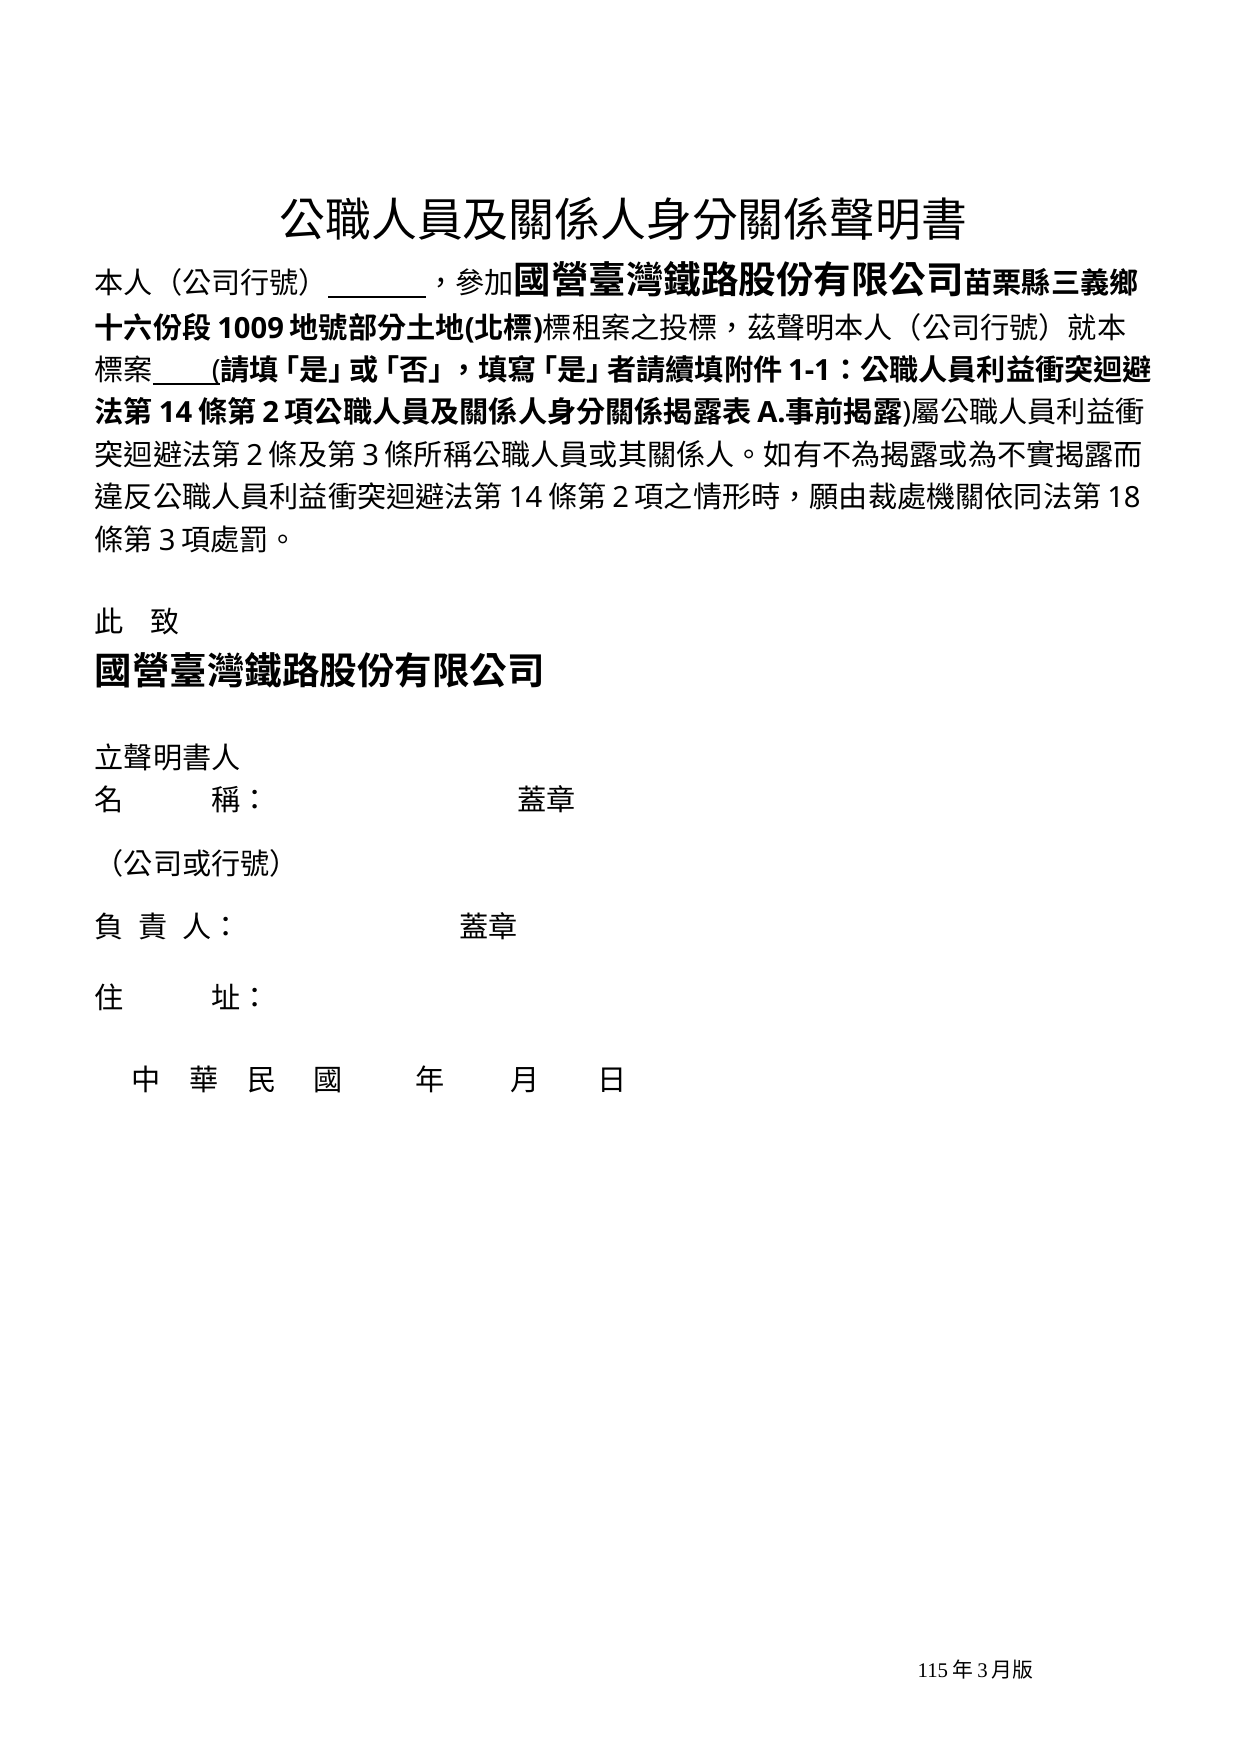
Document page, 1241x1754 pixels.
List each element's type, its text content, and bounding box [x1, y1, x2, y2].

text 負 責 人： 蓋章 [94, 904, 1152, 946]
text （公司或行號） [94, 840, 1152, 883]
text 中 華 民 國 年 月 日 [94, 1057, 1152, 1099]
text 國營臺灣鐵路股份有限公司 [94, 641, 1152, 695]
text 本人（公司行號） ，參加國營臺灣鐵路股份有限公司苗栗縣三義鄉十六份段1009地號部分土地(北標)標租案之投標，茲聲明本人（公司行號）就本標案 (請填「是」或「否」，填寫「是」者請續填附件1-1：公職人員利益衝突迴避法第14條第2項公職人員及關係人身分關係揭露表A.事前揭露)屬公職人員利益衝突迴避法第2條及第3條所稱公職人員或其關係人。如有不為揭露或為不實揭露而違反公職人員利益衝突迴避法第14條第2項之情形時，願由裁處機關依同法第18條第3項處罰。 [94, 250, 1152, 559]
text 立聲明書人 [94, 734, 1152, 777]
text 名 稱： 蓋章 [94, 777, 1152, 819]
text 公職人員及關係人身分關係聲明書 [94, 184, 1152, 250]
text 住 址： [94, 967, 1152, 1019]
text 此 致 [94, 598, 1152, 641]
